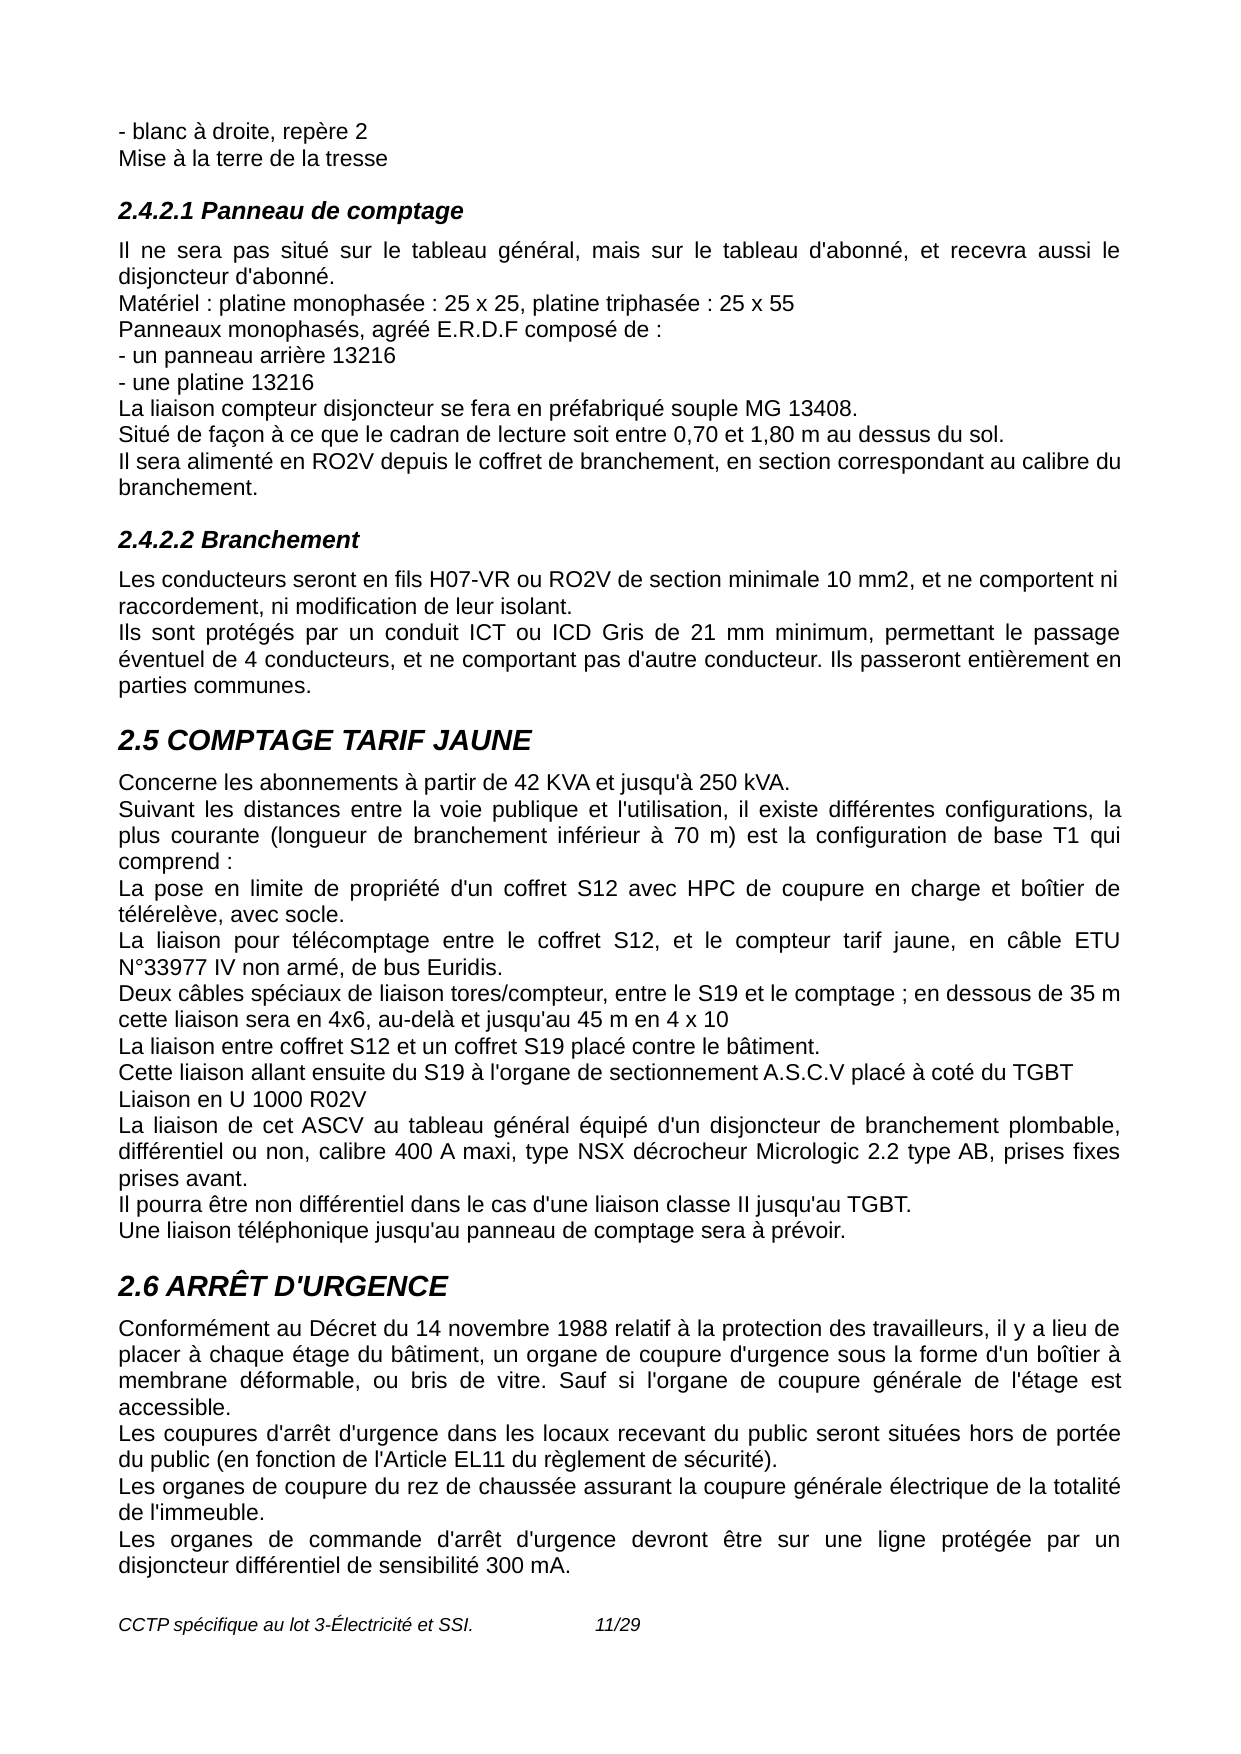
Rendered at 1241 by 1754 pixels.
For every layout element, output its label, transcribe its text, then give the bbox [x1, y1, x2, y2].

text - une platine 13216 [118, 369, 1122, 395]
subtitle 2.5 COMPTAGE TARIF JAUNE [118, 723, 1122, 757]
text Les organes de commande d'arrêt d'urgence devront être sur une ligne protégée par un disjoncteur différentiel de sensibilité 300 mA. [118, 1526, 1122, 1578]
text - un panneau arrière 13216 [118, 342, 1122, 369]
text cette liaison sera en 4x6, au-delà et jusqu'au 45 m en 4 x 10 [118, 1006, 1122, 1033]
text Il ne sera pas situé sur le tableau général, mais sur le tableau d'abonné, et recevra aussi le disjoncteur d'abonné. [118, 237, 1122, 289]
text Les coupures d'arrêt d'urgence dans les locaux recevant du public seront situées hors de portée du public (en fonction de l'Article EL11 du règlement de sécurité). [118, 1420, 1122, 1473]
text La liaison compteur disjoncteur se fera en préfabriqué souple MG 13408. [118, 395, 1122, 421]
text La liaison de cet ASCV au tableau général équipé d'un disjoncteur de branchement plombable, différentiel ou non, calibre 400 A maxi, type NSX décrocheur Micrologic 2.2 type AB, prises fixes prises avant. [118, 1112, 1122, 1191]
text Ils sont protégés par un conduit ICT ou ICD Gris de 21 mm minimum, permettant le passage éventuel de 4 conducteurs, et ne comportant pas d'autre conducteur. Ils passeront entièrement en parties communes. [118, 619, 1122, 698]
text Situé de façon à ce que le cadran de lecture soit entre 0,70 et 1,80 m au dessus du sol. [118, 421, 1122, 448]
text Concerne les abonnements à partir de 42 KVA et jusqu'à 250 kVA. [118, 769, 1122, 796]
text La liaison pour télécomptage entre le coffret S12, et le compteur tarif jaune, en câble ETU N°33977 IV non armé, de bus Euridis. [118, 927, 1122, 980]
text Les conducteurs seront en fils H07-VR ou RO2V de section minimale 10 mm2, et ne comportent ni [118, 566, 1122, 593]
text raccordement, ni modification de leur isolant. [118, 593, 1122, 619]
text Il pourra être non différentiel dans le cas d'une liaison classe II jusqu'au TGBT. [118, 1191, 1122, 1217]
text Deux câbles spéciaux de liaison tores/compteur, entre le S19 et le comptage ; en dessous de 35 m [118, 980, 1122, 1006]
text Matériel : platine monophasée : 25 x 25, platine triphasée : 25 x 55 [118, 289, 1122, 316]
text Les organes de coupure du rez de chaussée assurant la coupure générale électrique de la totalité de l'immeuble. [118, 1473, 1122, 1526]
text branchement. [118, 474, 1122, 500]
subtitle 2.4.2.2 Branchement [118, 525, 1122, 554]
text Cette liaison allant ensuite du S19 à l'organe de sectionnement A.S.C.V placé à coté du TGBT [118, 1059, 1122, 1086]
text Liaison en U 1000 R02V [118, 1086, 1122, 1112]
text Une liaison téléphonique jusqu'au panneau de comptage sera à prévoir. [118, 1217, 1122, 1244]
text - blanc à droite, repère 2 [118, 118, 1122, 144]
text La pose en limite de propriété d'un coffret S12 avec HPC de coupure en charge et boîtier de télérelève, avec socle. [118, 875, 1122, 927]
text Mise à la terre de la tresse [118, 144, 1122, 171]
text Panneaux monophasés, agréé E.R.D.F composé de : [118, 316, 1122, 342]
text Il sera alimenté en RO2V depuis le coffret de branchement, en section correspondant au calibre du [118, 448, 1122, 474]
subtitle 2.6 ARRÊT D'URGENCE [118, 1269, 1122, 1302]
text Conformément au Décret du 14 novembre 1988 relatif à la protection des travailleurs, il y a lieu de placer à chaque étage du bâtiment, un organe de coupure d'urgence sous la forme d'un boîtier à membrane déformable, ou bris de vitre. Sauf si l'organe de coupure générale de l'étage est accessible. [118, 1315, 1122, 1420]
text Suivant les distances entre la voie publique et l'utilisation, il existe différentes configurations, la plus courante (longueur de branchement inférieur à 70 m) est la configuration de base T1 qui comprend : [118, 796, 1122, 875]
subtitle 2.4.2.1 Panneau de comptage [118, 196, 1122, 224]
text La liaison entre coffret S12 et un coffret S19 placé contre le bâtiment. [118, 1033, 1122, 1059]
